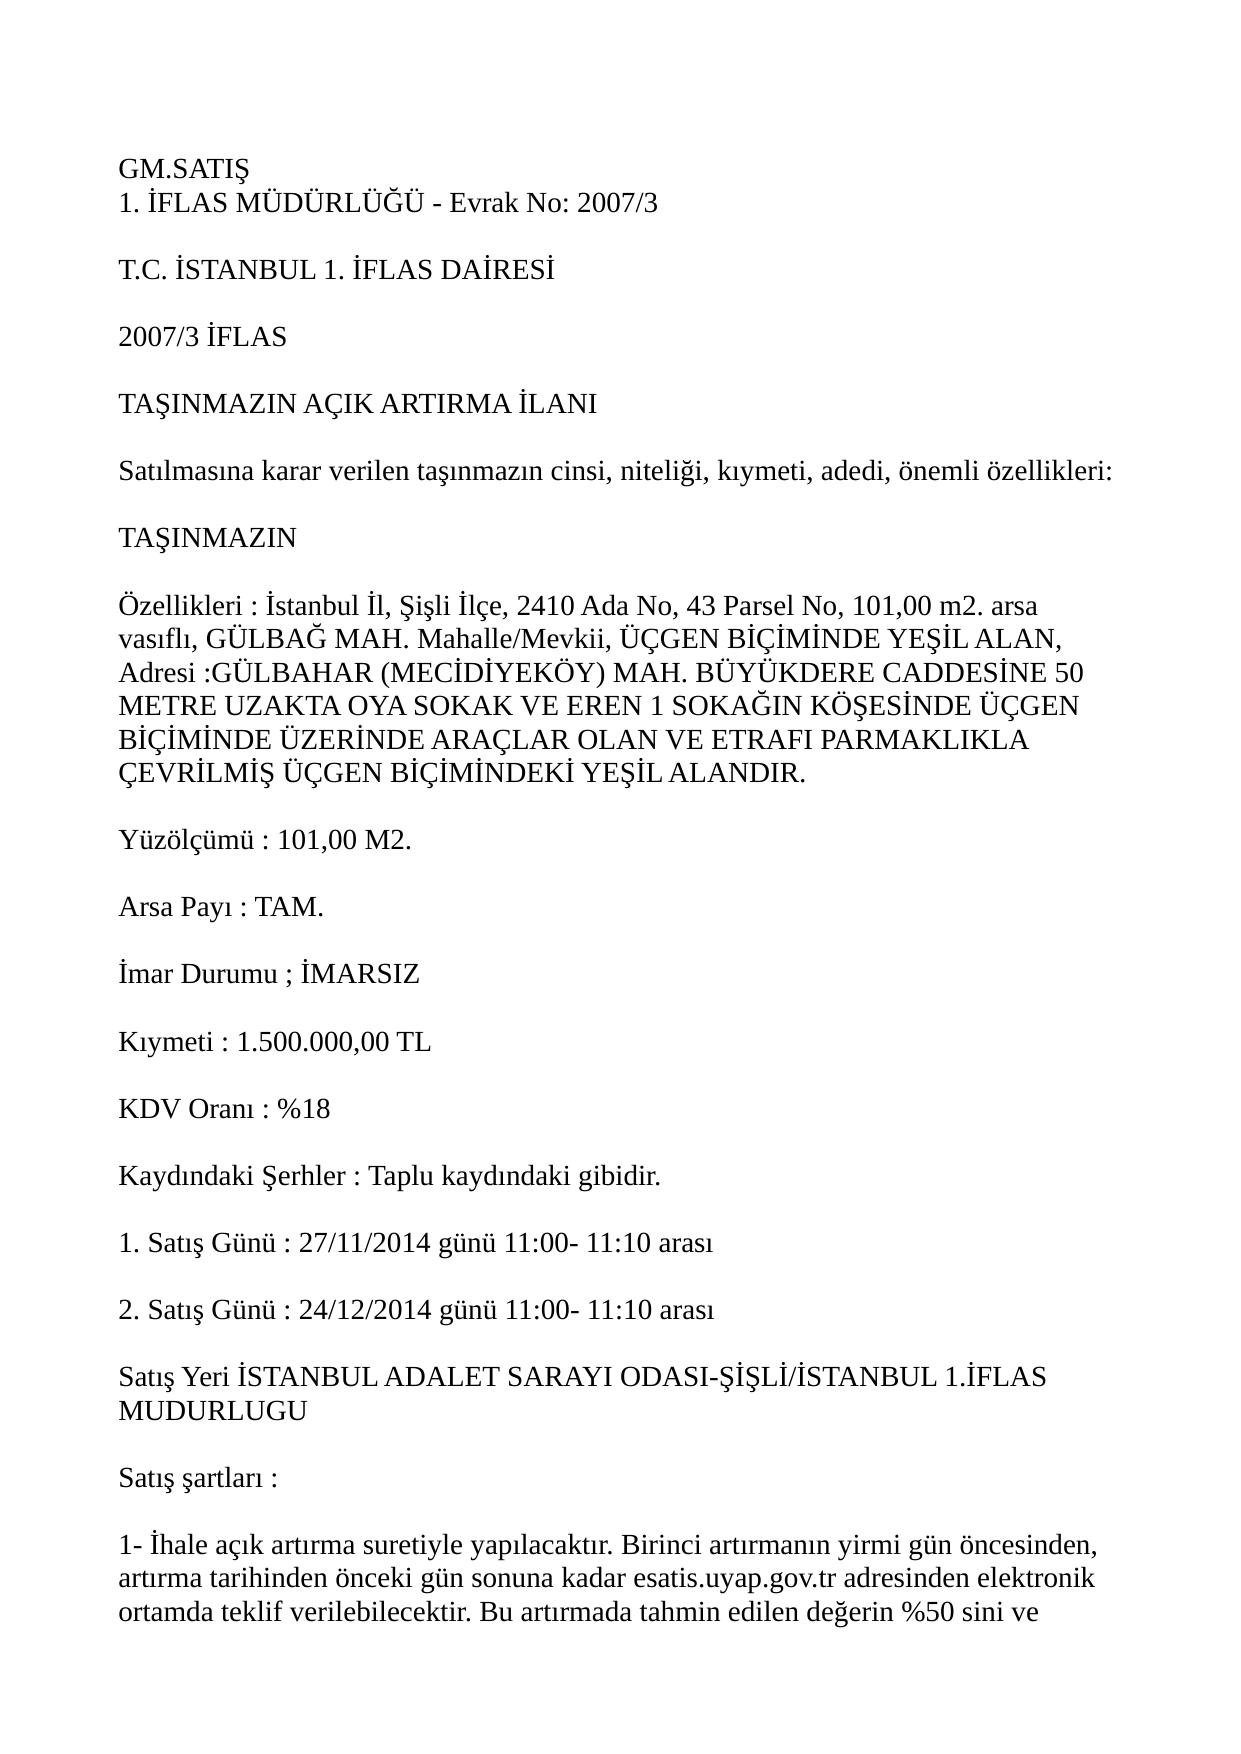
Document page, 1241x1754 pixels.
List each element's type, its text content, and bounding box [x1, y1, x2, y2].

text 1- İhale açık artırma suretiyle yapılacaktır. Birinci artırmanın yirmi gün öncesinden, artırma tarihinden önceki gün sonuna kadar esatis.uyap.gov.tr adresinden elektronik ortamda teklif verilebilecektir. Bu artırmada tahmin edilen değerin %50 sini ve [118, 1527, 1122, 1627]
text 1. İFLAS MÜDÜRLÜĞÜ - Evrak No: 2007/3 [118, 185, 1122, 219]
text 1. Satış Günü : 27/11/2014 günü 11:00- 11:10 arası [118, 1225, 1122, 1258]
text Satış Yeri İSTANBUL ADALET SARAYI ODASI-ŞİŞLİ/İSTANBUL 1.İFLAS MUDURLUGU [118, 1359, 1122, 1426]
text Özellikleri : İstanbul İl, Şişli İlçe, 2410 Ada No, 43 Parsel No, 101,00 m2. arsa vasıflı, GÜLBAĞ MAH. Mahalle/Mevkii, ÜÇGEN BİÇİMİNDE YEŞİL ALAN, Adresi :GÜLBAHAR (MECİDİYEKÖY) MAH. BÜYÜKDERE CADDESİNE 50 METRE UZAKTA OYA SOKAK VE EREN 1 SOKAĞIN KÖŞESİNDE ÜÇGEN BİÇİMİNDE ÜZERİNDE ARAÇLAR OLAN VE ETRAFI PARMAKLIKLA ÇEVRİLMİŞ ÜÇGEN BİÇİMİNDEKİ YEŞİL ALANDIR. [118, 588, 1122, 789]
text 2. Satış Günü : 24/12/2014 günü 11:00- 11:10 arası [118, 1292, 1122, 1326]
text GM.SATIŞ [118, 118, 1122, 185]
text Arsa Payı : TAM. [118, 889, 1122, 923]
text KDV Oranı : %18 [118, 1091, 1122, 1124]
text Kaydındaki Şerhler : Taplu kaydındaki gibidir. [118, 1158, 1122, 1191]
text Kıymeti : 1.500.000,00 TL [118, 1024, 1122, 1057]
text 2007/3 İFLAS [118, 319, 1122, 353]
text Satış şartları : [118, 1460, 1122, 1493]
text T.C. İSTANBUL 1. İFLAS DAİRESİ [118, 252, 1122, 286]
text Yüzölçümü : 101,00 M2. [118, 822, 1122, 856]
text TAŞINMAZIN AÇIK ARTIRMA İLANI [118, 386, 1122, 420]
text İmar Durumu ; İMARSIZ [118, 957, 1122, 990]
text TAŞINMAZIN [118, 521, 1122, 554]
text Satılmasına karar verilen taşınmazın cinsi, niteliği, kıymeti, adedi, önemli özellikleri: [118, 453, 1122, 487]
